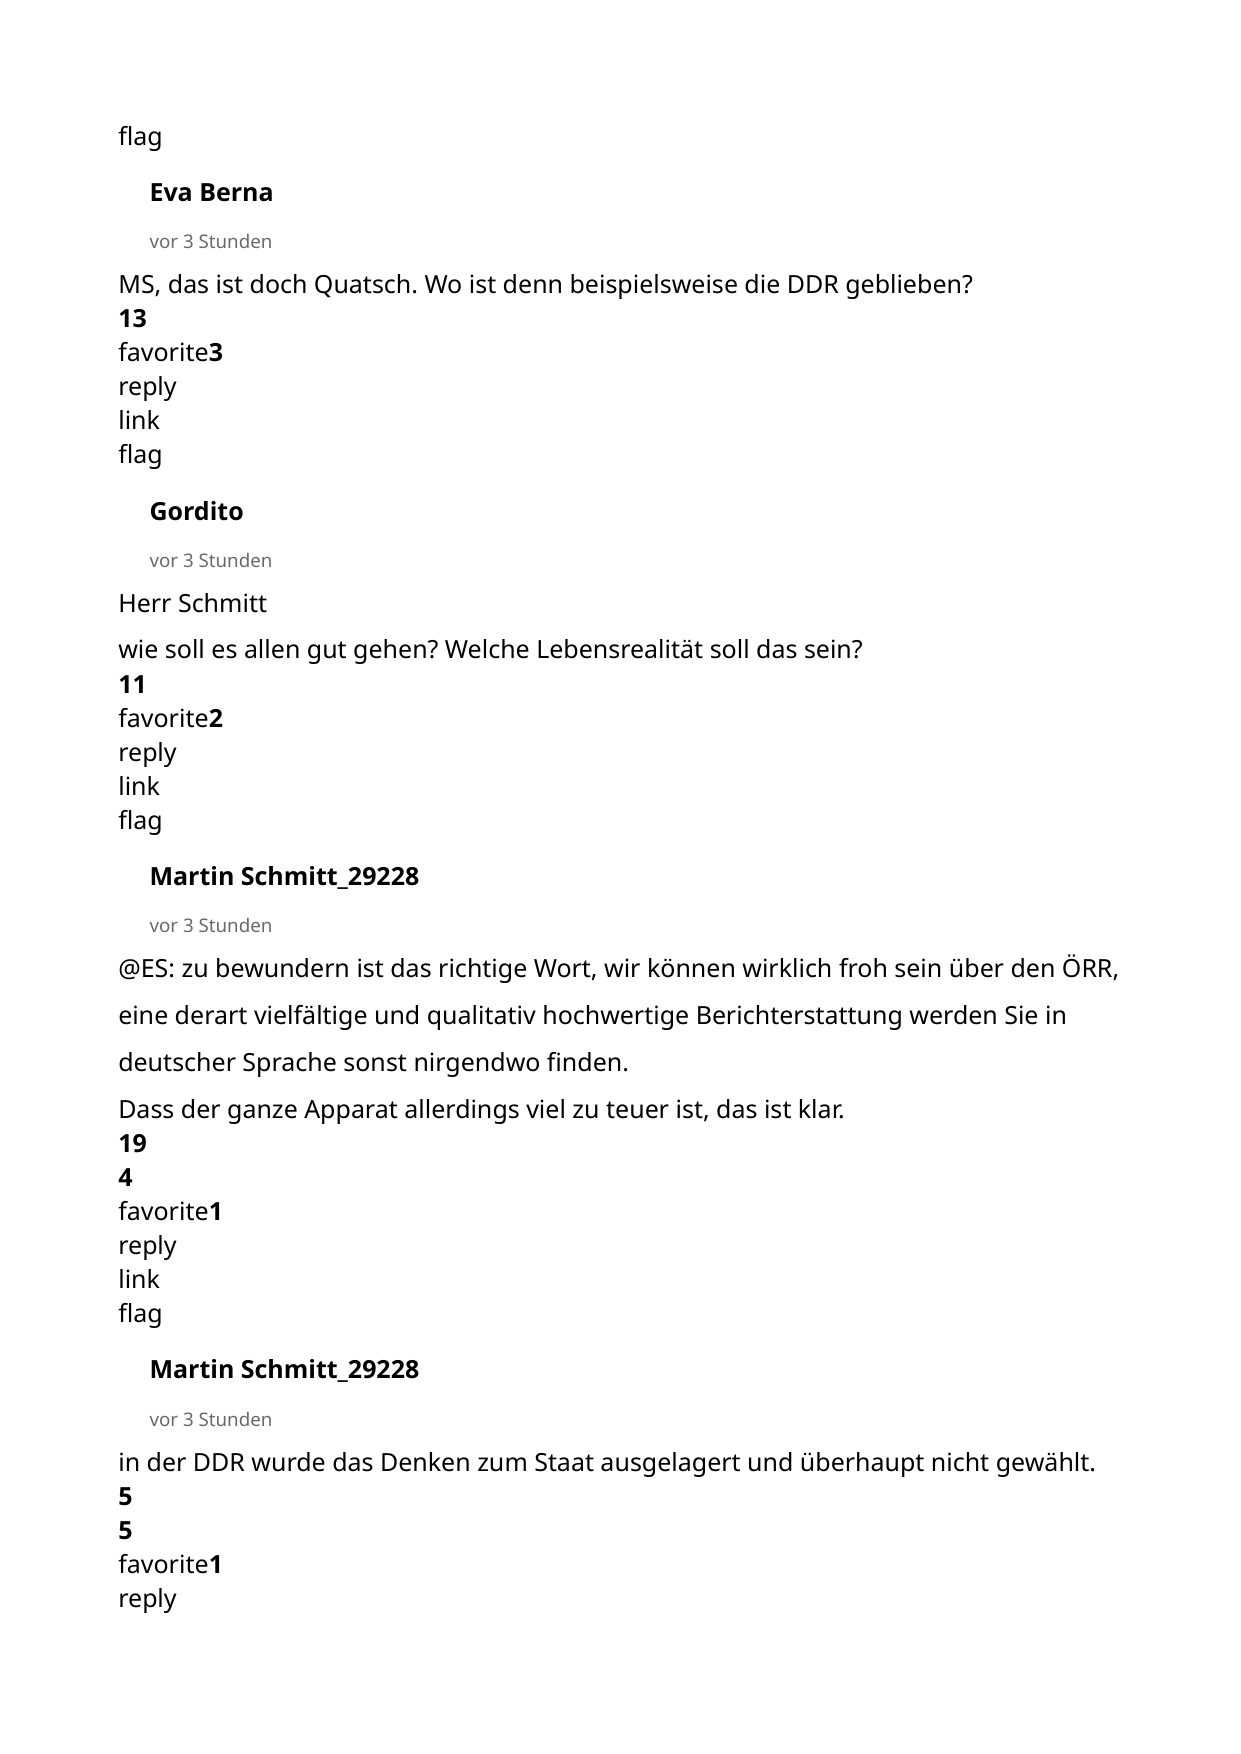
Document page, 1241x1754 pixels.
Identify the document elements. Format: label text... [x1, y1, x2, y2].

text flag [118, 437, 1122, 471]
text favorite2 [118, 700, 1122, 734]
text Martin Schmitt_29228 [149, 852, 1114, 893]
text 5 [118, 1512, 1122, 1547]
text vor 3 Stunden [149, 1402, 1122, 1432]
text flag [118, 1296, 1122, 1330]
text @ES: zu bewundern ist das richtige Wort, wir können wirklich froh sein über den ÖRR, eine derart vielfältige und qualitativ hochwertige Berichterstattung werden Sie in deutscher Sprache sonst nirgendwo finden. Dass der ganze Apparat allerdings viel zu teuer ist, das ist klar. [118, 938, 1122, 1126]
text Gordito [149, 487, 1114, 527]
text MS, das ist doch Quatsch. Wo ist denn beispielsweise die DDR geblieben? [118, 254, 1122, 301]
text 5 [118, 1478, 1122, 1512]
text link [118, 1262, 1122, 1296]
text vor 3 Stunden [149, 908, 1122, 938]
text link [118, 768, 1122, 802]
text reply [118, 1581, 1122, 1615]
text flag [118, 802, 1122, 837]
text reply [118, 1228, 1122, 1262]
text 13 [118, 301, 1122, 335]
text flag [118, 118, 1122, 152]
text reply [118, 369, 1122, 403]
text in der DDR wurde das Denken zum Staat ausgelagert und überhaupt nicht gewählt. [118, 1432, 1122, 1478]
text 11 [118, 666, 1122, 700]
text 19 [118, 1126, 1122, 1160]
text link [118, 403, 1122, 437]
text reply [118, 734, 1122, 768]
text vor 3 Stunden [149, 224, 1122, 254]
text Herr Schmitt wie soll es allen gut gehen? Welche Lebensrealität soll das sein? [118, 572, 1122, 666]
text 4 [118, 1160, 1122, 1194]
text Martin Schmitt_29228 [149, 1346, 1114, 1386]
text favorite1 [118, 1194, 1122, 1228]
text Eva Berna [149, 168, 1114, 208]
text vor 3 Stunden [149, 543, 1122, 572]
text favorite3 [118, 335, 1122, 369]
text favorite1 [118, 1547, 1122, 1581]
